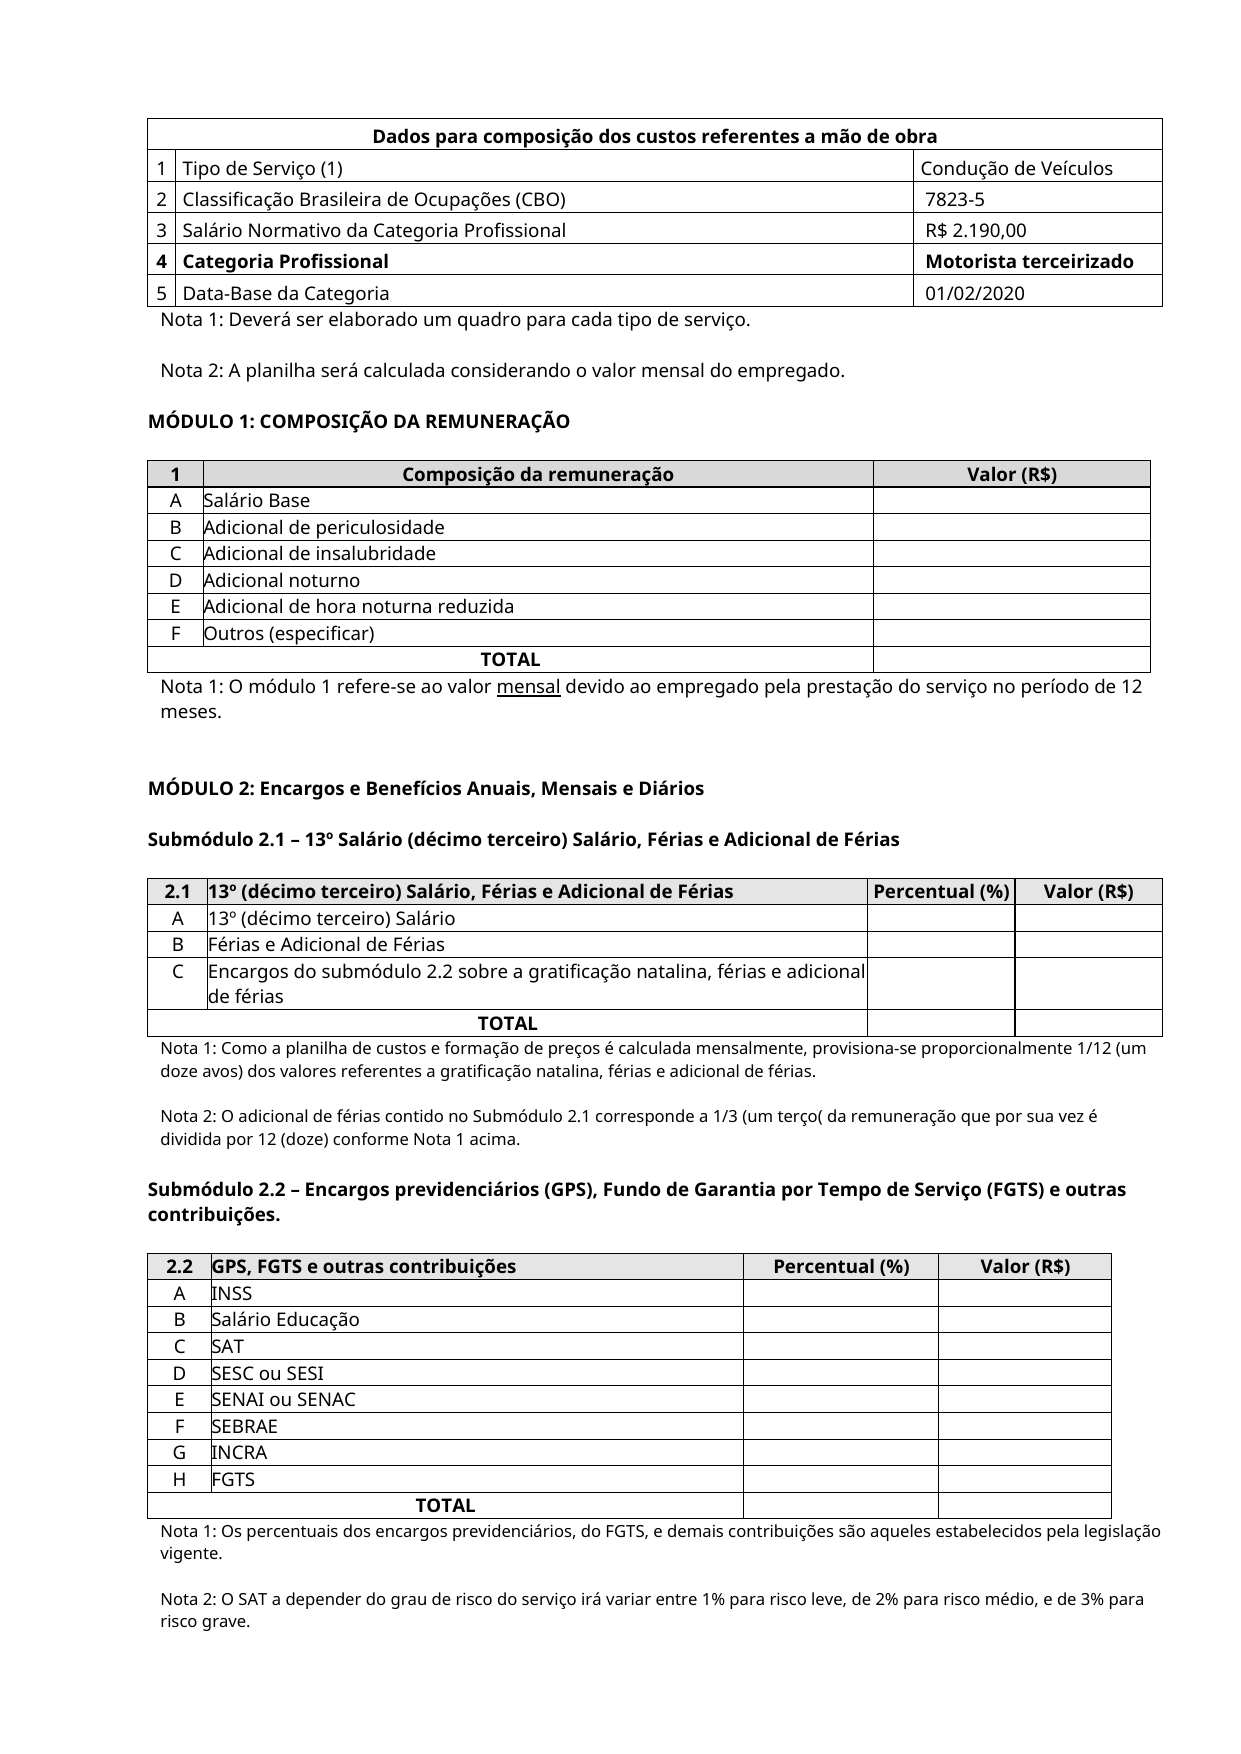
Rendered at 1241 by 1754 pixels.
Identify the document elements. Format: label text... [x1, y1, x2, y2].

table_cell Adicional noturno [204, 567, 873, 593]
table_cell E [148, 1386, 211, 1412]
table_cell D [148, 1360, 211, 1385]
table_cell R$ 2.190,00 [914, 213, 1162, 243]
table_cell [868, 932, 1014, 957]
table_cell [874, 620, 1150, 646]
table_cell Salário Educação [212, 1307, 743, 1332]
text Submódulo 2.1 – 13º Salário (décimo terceiro) Salário, Férias e Adicional de Férias [148, 826, 1162, 852]
table_header 13º (décimo terceiro) Salário, Férias e Adicional de Férias [208, 879, 867, 904]
table_cell [744, 1280, 938, 1306]
table_cell [939, 1413, 1111, 1438]
table_cell FGTS [212, 1466, 743, 1492]
table_cell [1016, 905, 1162, 931]
table_cell 5 [148, 275, 175, 306]
table_cell B [148, 1307, 211, 1332]
table_cell [939, 1466, 1111, 1492]
table_header 2.2 [148, 1254, 211, 1279]
text Nota 2: O SAT a depender do grau de risco do serviço irá variar entre 1% para risco leve, de 2% para risco médio, e de 3% para risco grave. [160, 1587, 1162, 1633]
table_cell Motorista terceirizado [914, 244, 1162, 274]
text Submódulo 2.2 – Encargos previdenciários (GPS), Fundo de Garantia por Tempo de Serviço (FGTS) e outras contribuições. [148, 1176, 1162, 1227]
text Nota 1: Como a planilha de custos e formação de preços é calculada mensalmente, provisiona-se proporcionalmente 1/12 (um doze avos) dos valores referentes a gratificação natalina, férias e adicional de férias. [160, 1037, 1162, 1082]
table_cell [939, 1440, 1111, 1465]
table_cell A [148, 1280, 211, 1306]
text Nota 2: O adicional de férias contido no Submódulo 2.1 corresponde a 1/3 (um terço( da remuneração que por sua vez é dividida por 12 (doze) conforme Nota 1 acima. [160, 1105, 1162, 1150]
table_cell Adicional de hora noturna reduzida [204, 594, 873, 619]
table_cell Adicional de insalubridade [204, 541, 873, 566]
text Nota 1: Os percentuais dos encargos previdenciários, do FGTS, e demais contribuições são aqueles estabelecidos pela legislação vigente. [160, 1519, 1162, 1564]
table_header 1 [148, 461, 203, 486]
table_cell [744, 1386, 938, 1412]
table_cell Encargos do submódulo 2.2 sobre a gratificação natalina, férias e adicional de férias [208, 958, 867, 1009]
text Nota 1: O módulo 1 refere-se ao valor mensal devido ao empregado pela prestação do serviço no período de 12 meses. [160, 673, 1162, 724]
table_cell 13º (décimo terceiro) Salário [208, 905, 867, 931]
text Nota 1: Deverá ser elaborado um quadro para cada tipo de serviço. [160, 307, 1162, 332]
table_cell Categoria Profissional [176, 244, 913, 274]
table_cell [868, 905, 1014, 931]
table_cell [744, 1413, 938, 1438]
table_cell [744, 1307, 938, 1332]
table_cell F [148, 1413, 211, 1438]
table_cell [874, 567, 1150, 593]
table_cell G [148, 1440, 211, 1465]
table_cell 7823-5 [914, 182, 1162, 212]
table_cell C [148, 541, 203, 566]
table_cell B [148, 514, 203, 539]
table_cell F [148, 620, 203, 646]
text MÓDULO 2: Encargos e Benefícios Anuais, Mensais e Diários [148, 775, 1162, 801]
table_cell [939, 1386, 1111, 1412]
table_cell H [148, 1466, 211, 1492]
table_cell [1016, 932, 1162, 957]
table_cell 1 [148, 150, 175, 181]
table_cell INSS [212, 1280, 743, 1306]
table_cell A [148, 905, 207, 931]
table_cell 01/02/2020 [914, 275, 1162, 306]
table_cell TOTAL [148, 647, 873, 672]
table_cell [939, 1493, 1111, 1518]
table_cell Data-Base da Categoria [176, 275, 913, 306]
table_cell E [148, 594, 203, 619]
table_cell [1016, 958, 1162, 1009]
table_cell Salário Normativo da Categoria Profissional [176, 213, 913, 243]
table_cell Salário Base [204, 488, 873, 513]
table_cell Condução de Veículos [914, 150, 1162, 181]
table_cell [744, 1333, 938, 1359]
table_cell 3 [148, 213, 175, 243]
table_cell SAT [212, 1333, 743, 1359]
table_header 2.1 [148, 879, 207, 904]
table_cell [744, 1360, 938, 1385]
table_cell [868, 958, 1014, 1009]
table_header Dados para composição dos custos referentes a mão de obra [148, 119, 1162, 149]
table_cell Tipo de Serviço (1) [176, 150, 913, 181]
table_cell C [148, 1333, 211, 1359]
table_cell Outros (especificar) [204, 620, 873, 646]
table_cell Adicional de periculosidade [204, 514, 873, 539]
table_cell SEBRAE [212, 1413, 743, 1438]
table_cell B [148, 932, 207, 957]
table_header Valor (R$) [874, 461, 1150, 486]
table_header Percentual (%) [868, 879, 1014, 904]
table_cell 2 [148, 182, 175, 212]
table_cell 4 [148, 244, 175, 274]
table_cell SESC ou SESI [212, 1360, 743, 1385]
table_cell [874, 514, 1150, 539]
table_cell INCRA [212, 1440, 743, 1465]
table_cell [874, 541, 1150, 566]
table_cell [868, 1010, 1014, 1036]
table_cell TOTAL [148, 1493, 743, 1518]
table_cell [939, 1333, 1111, 1359]
table_cell D [148, 567, 203, 593]
table_cell Férias e Adicional de Férias [208, 932, 867, 957]
table_header Composição da remuneração [204, 461, 873, 486]
table_cell [744, 1493, 938, 1518]
table_cell [939, 1280, 1111, 1306]
table_cell SENAI ou SENAC [212, 1386, 743, 1412]
text Nota 2: A planilha será calculada considerando o valor mensal do empregado. [160, 358, 1162, 383]
text MÓDULO 1: COMPOSIÇÃO DA REMUNERAÇÃO [148, 409, 1162, 434]
table_header Percentual (%) [744, 1254, 938, 1279]
table_cell C [148, 958, 207, 1009]
table_header Valor (R$) [939, 1254, 1111, 1279]
table_cell TOTAL [148, 1010, 867, 1036]
table_cell [939, 1360, 1111, 1385]
table_cell [744, 1466, 938, 1492]
table_cell A [148, 488, 203, 513]
table_cell [874, 647, 1150, 672]
table_cell [744, 1440, 938, 1465]
table_cell Classificação Brasileira de Ocupações (CBO) [176, 182, 913, 212]
table_cell [939, 1307, 1111, 1332]
table_cell [874, 594, 1150, 619]
table_header GPS, FGTS e outras contribuições [212, 1254, 743, 1279]
table_header Valor (R$) [1016, 879, 1162, 904]
table_cell [1016, 1010, 1162, 1036]
table_cell [874, 488, 1150, 513]
